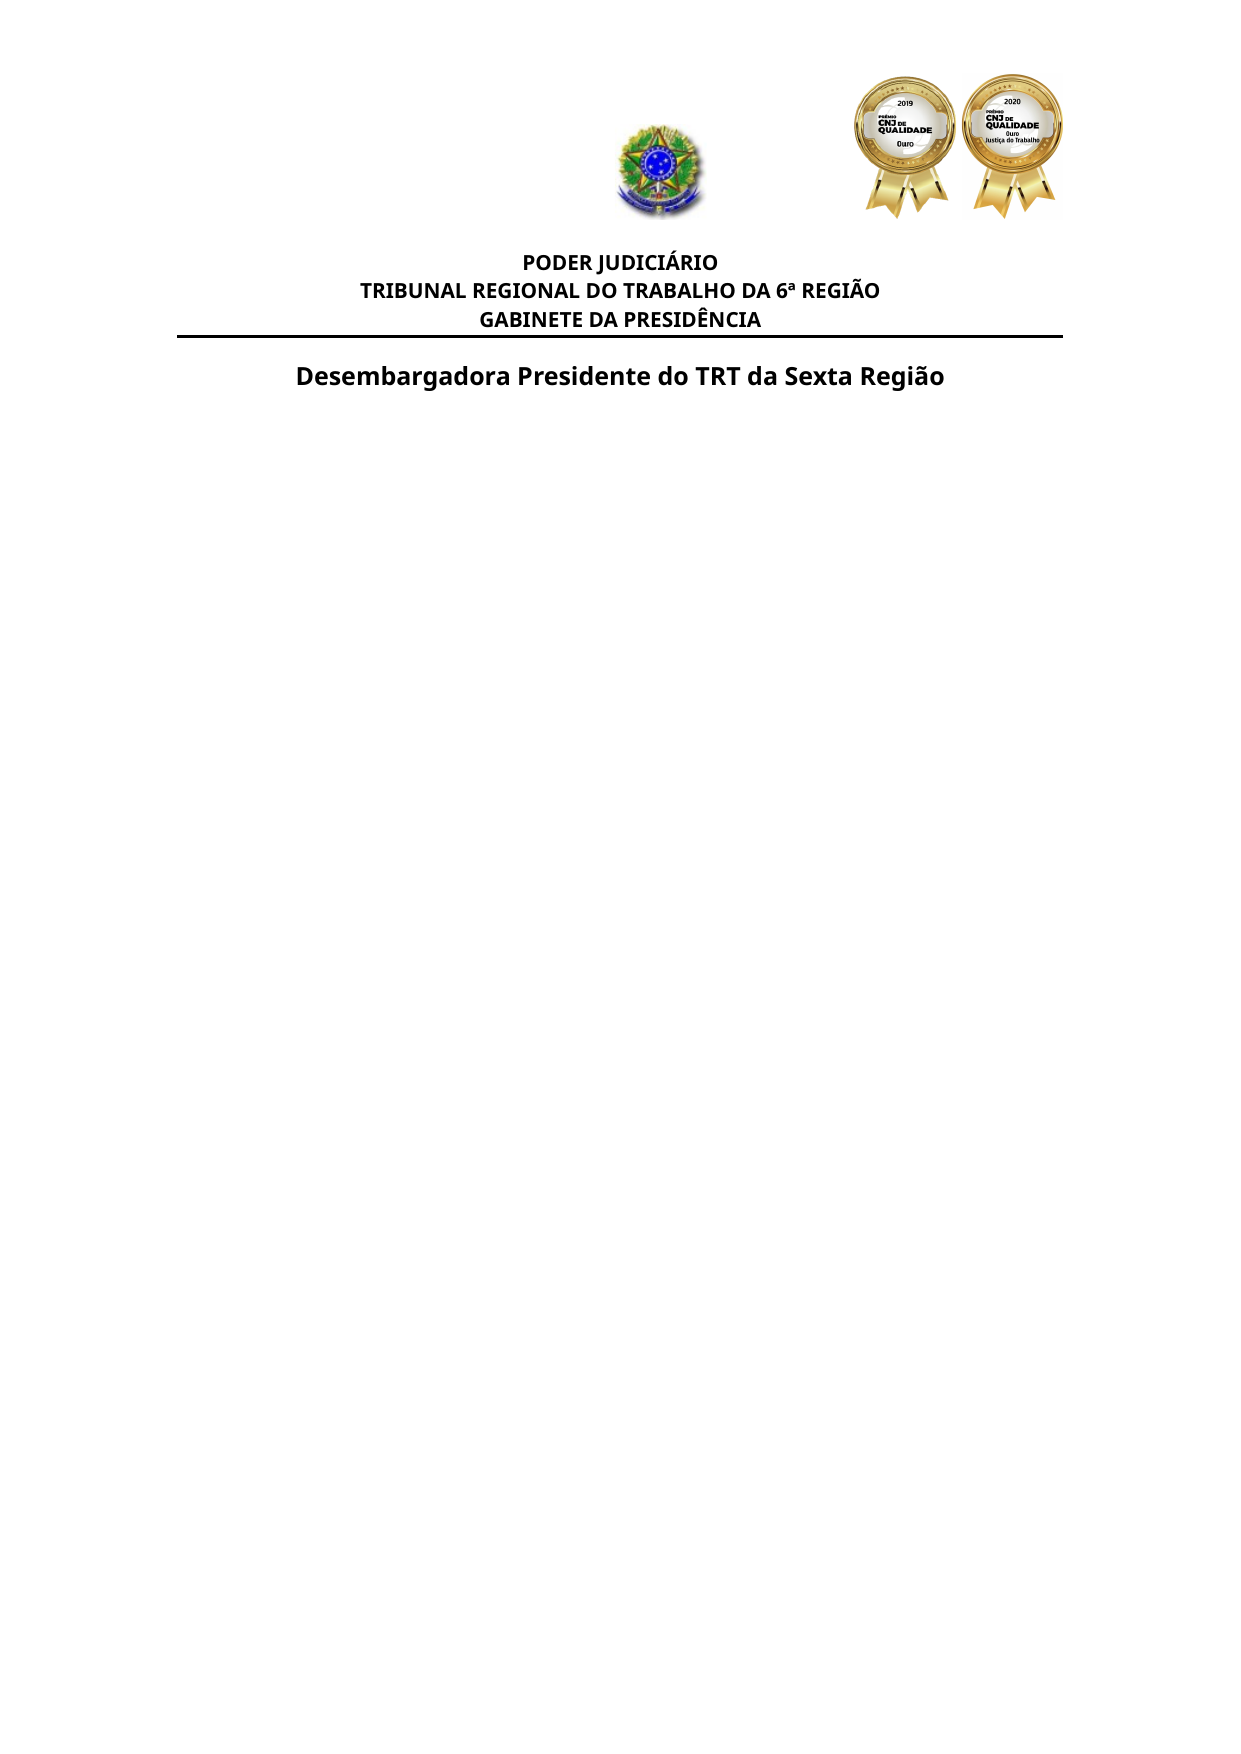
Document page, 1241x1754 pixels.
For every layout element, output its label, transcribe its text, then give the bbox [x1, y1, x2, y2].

picture [961, 73, 1063, 220]
picture [614, 124, 707, 220]
text Desembargadora Presidente do TRT da Sexta Região [177, 358, 1063, 392]
picture [853, 75, 957, 220]
